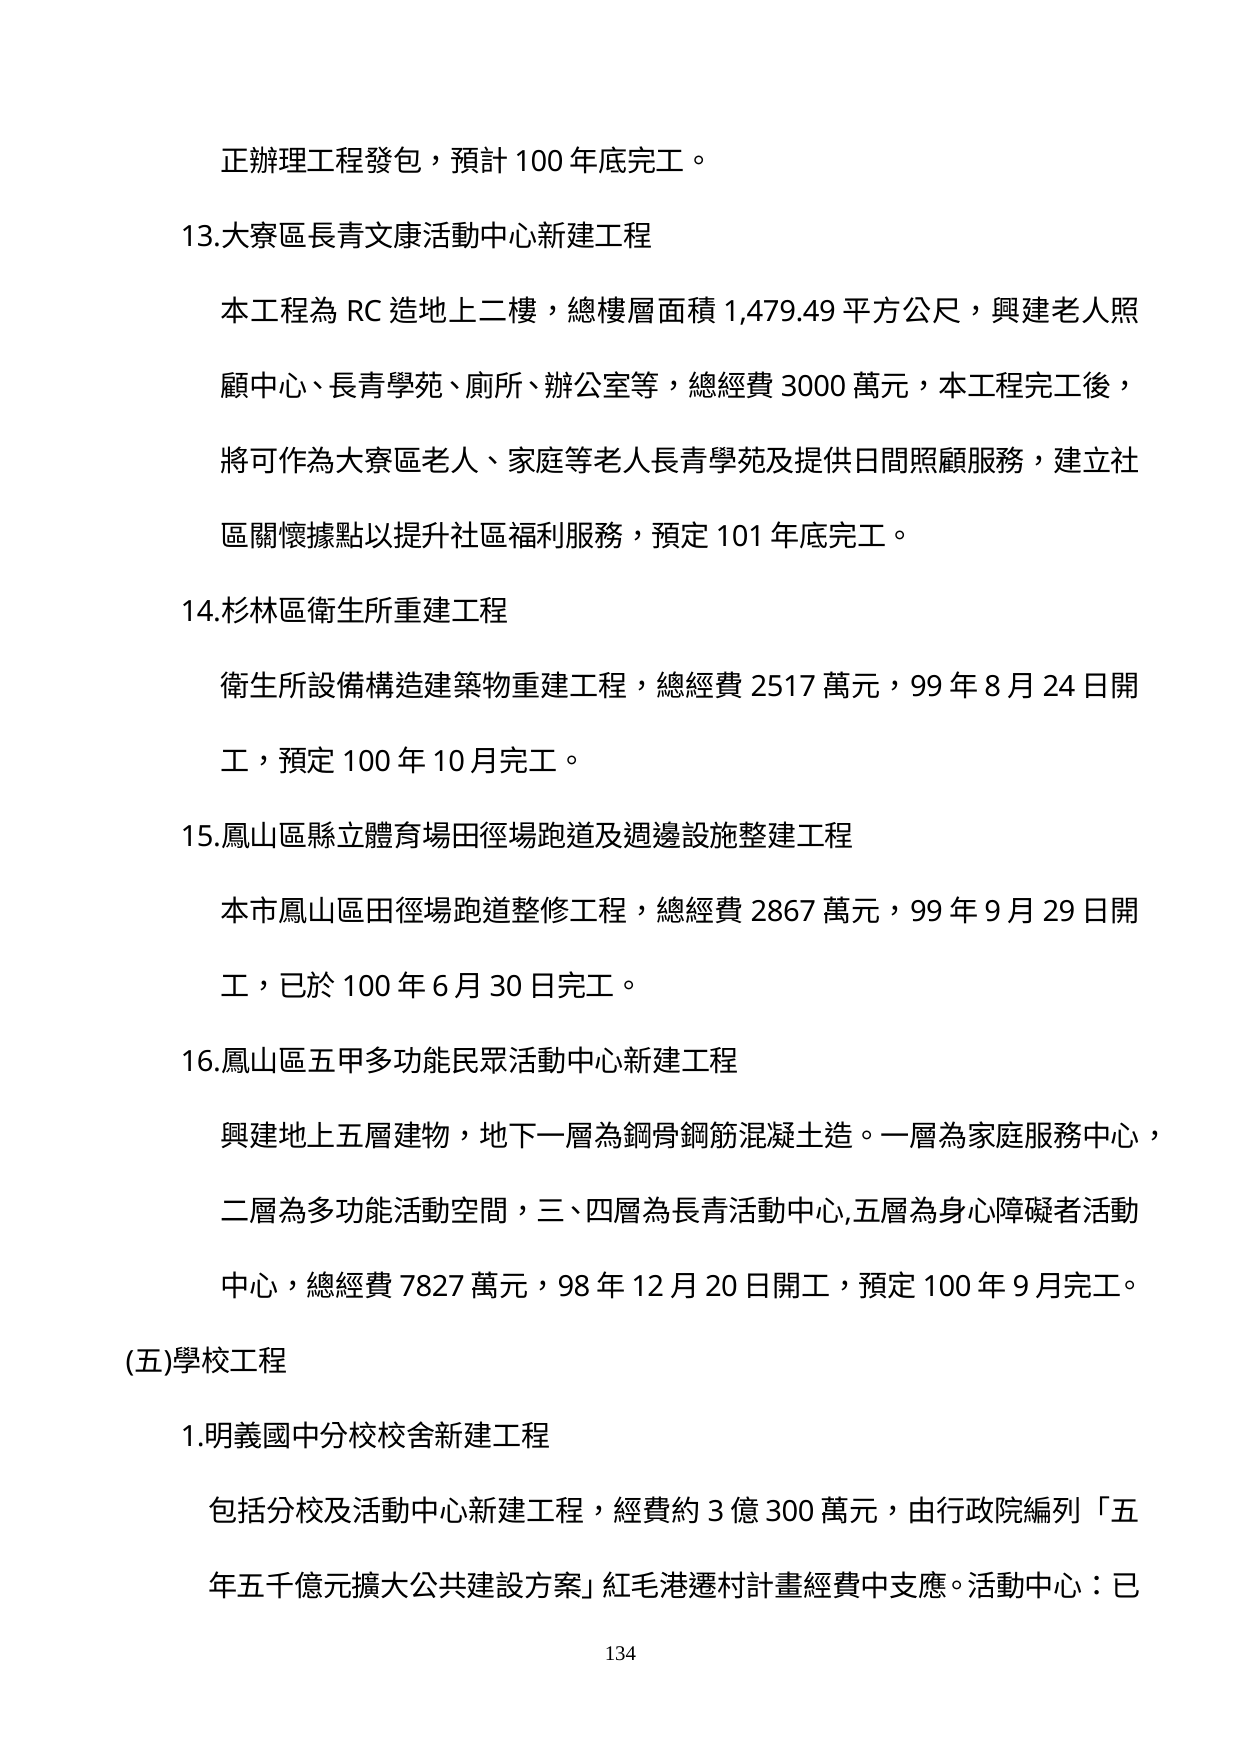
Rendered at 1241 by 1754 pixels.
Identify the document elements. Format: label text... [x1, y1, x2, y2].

text (五)學校工程 [125, 1321, 1140, 1396]
text 本工程為RC造地上二樓，總樓層面積1,479.49平方公尺，興建老人照顧中心、長青學苑、廁所、辦公室等，總經費3000萬元，本工程完工後，將可作為大寮區老人、家庭等老人長青學苑及提供日間照顧服務，建立社區關懷據點以提升社區福利服務，預定101年底完工。 [220, 271, 1140, 571]
text 16.鳳山區五甲多功能民眾活動中心新建工程 [180, 1021, 1140, 1096]
text 興建地上五層建物，地下一層為鋼骨鋼筋混凝土造。一層為家庭服務中心，二層為多功能活動空間，三、四層為長青活動中心,五層為身心障礙者活動中心，總經費7827萬元，98年12月20日開工，預定100年9月完工。 [220, 1096, 1140, 1321]
text 本市鳳山區田徑場跑道整修工程，總經費2867萬元，99年9月29日開工，已於100年6月30日完工。 [220, 871, 1140, 1021]
text 14.杉林區衛生所重建工程 [180, 571, 1140, 646]
text 包括分校及活動中心新建工程，經費約3億300萬元，由行政院編列「五年五千億元擴大公共建設方案」紅毛港遷村計畫經費中支應。活動中心：已 [208, 1471, 1140, 1621]
text 13.大寮區長青文康活動中心新建工程 [180, 196, 1140, 271]
text 1.明義國中分校校舍新建工程 [180, 1396, 1140, 1471]
text 正辦理工程發包，預計100年底完工。 [220, 121, 1140, 196]
text 衛生所設備構造建築物重建工程，總經費2517萬元，99年8月24日開工，預定100年10月完工。 [220, 646, 1140, 796]
text 15.鳳山區縣立體育場田徑場跑道及週邊設施整建工程 [180, 796, 1140, 871]
